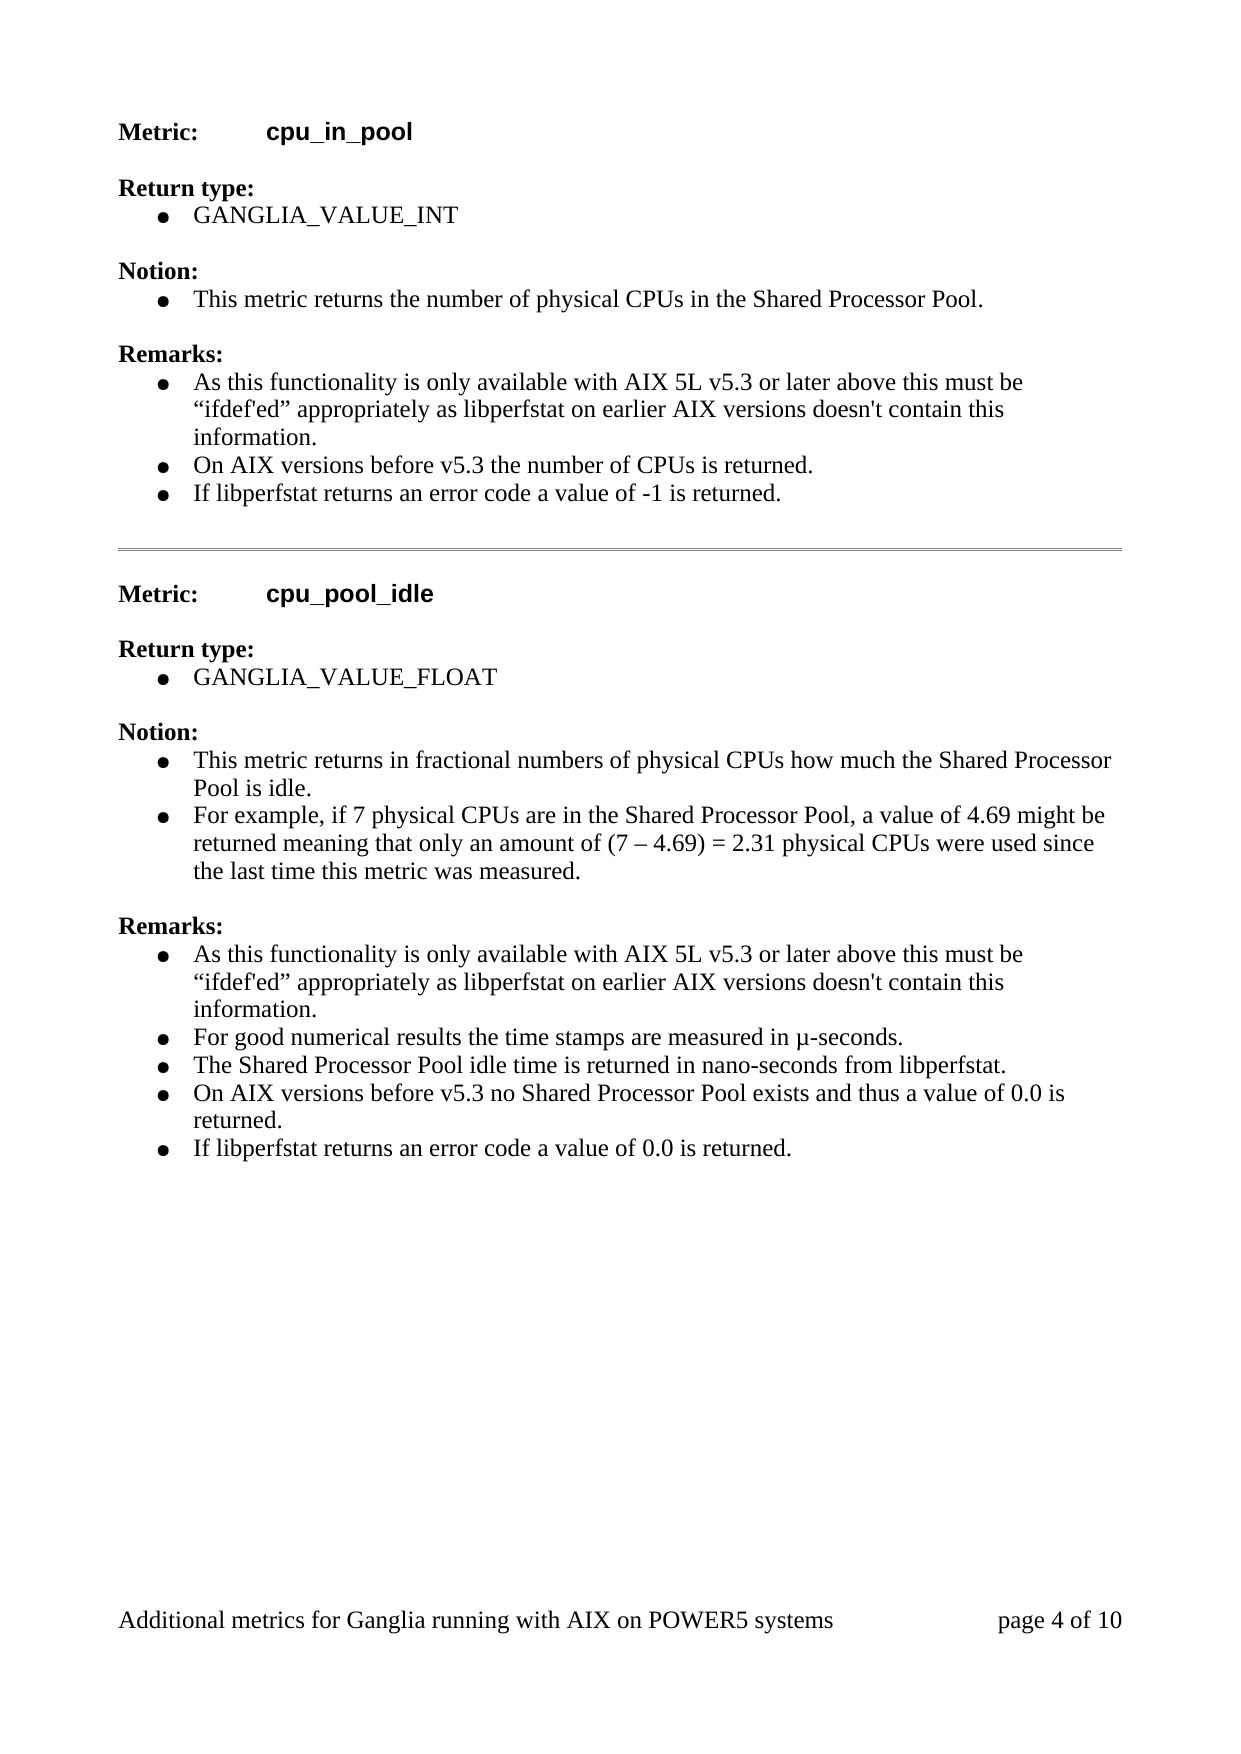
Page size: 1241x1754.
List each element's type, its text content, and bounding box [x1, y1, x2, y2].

text Return type: [118, 174, 1122, 202]
list For good numerical results the time stamps are measured in µ-seconds. [156, 1023, 1122, 1051]
list The Shared Processor Pool idle time is returned in nano-seconds from libperfstat. [156, 1051, 1122, 1079]
text Return type: [118, 635, 1122, 663]
text Remarks: [118, 340, 1122, 368]
list On AIX versions before v5.3 the number of CPUs is returned. [156, 451, 1122, 479]
text Remarks: [118, 912, 1122, 940]
text Metric: cpu_in_pool [118, 118, 1122, 146]
list As this functionality is only available with AIX 5L v5.3 or later above this must be “ifdef'ed” appropriately as libperfstat on earlier AIX versions doesn't contain this information. [156, 368, 1122, 451]
text Notion: [118, 257, 1122, 285]
list GANGLIA_VALUE_INT [156, 202, 1122, 229]
list If libperfstat returns an error code a value of 0.0 is returned. [156, 1134, 1122, 1162]
text Notion: [118, 718, 1122, 746]
list If libperfstat returns an error code a value of -1 is returned. [156, 479, 1122, 506]
list On AIX versions before v5.3 no Shared Processor Pool exists and thus a value of 0.0 is returned. [156, 1079, 1122, 1134]
list For example, if 7 physical CPUs are in the Shared Processor Pool, a value of 4.69 might be returned meaning that only an amount of (7 – 4.69) = 2.31 physical CPUs were used since the last time this metric was measured. [156, 802, 1122, 885]
text Metric: cpu_pool_idle [118, 580, 1122, 608]
list This metric returns in fractional numbers of physical CPUs how much the Shared Processor Pool is idle. [156, 746, 1122, 802]
list This metric returns the number of physical CPUs in the Shared Processor Pool. [156, 285, 1122, 312]
list GANGLIA_VALUE_FLOAT [156, 663, 1122, 691]
list As this functionality is only available with AIX 5L v5.3 or later above this must be “ifdef'ed” appropriately as libperfstat on earlier AIX versions doesn't contain this information. [156, 940, 1122, 1023]
